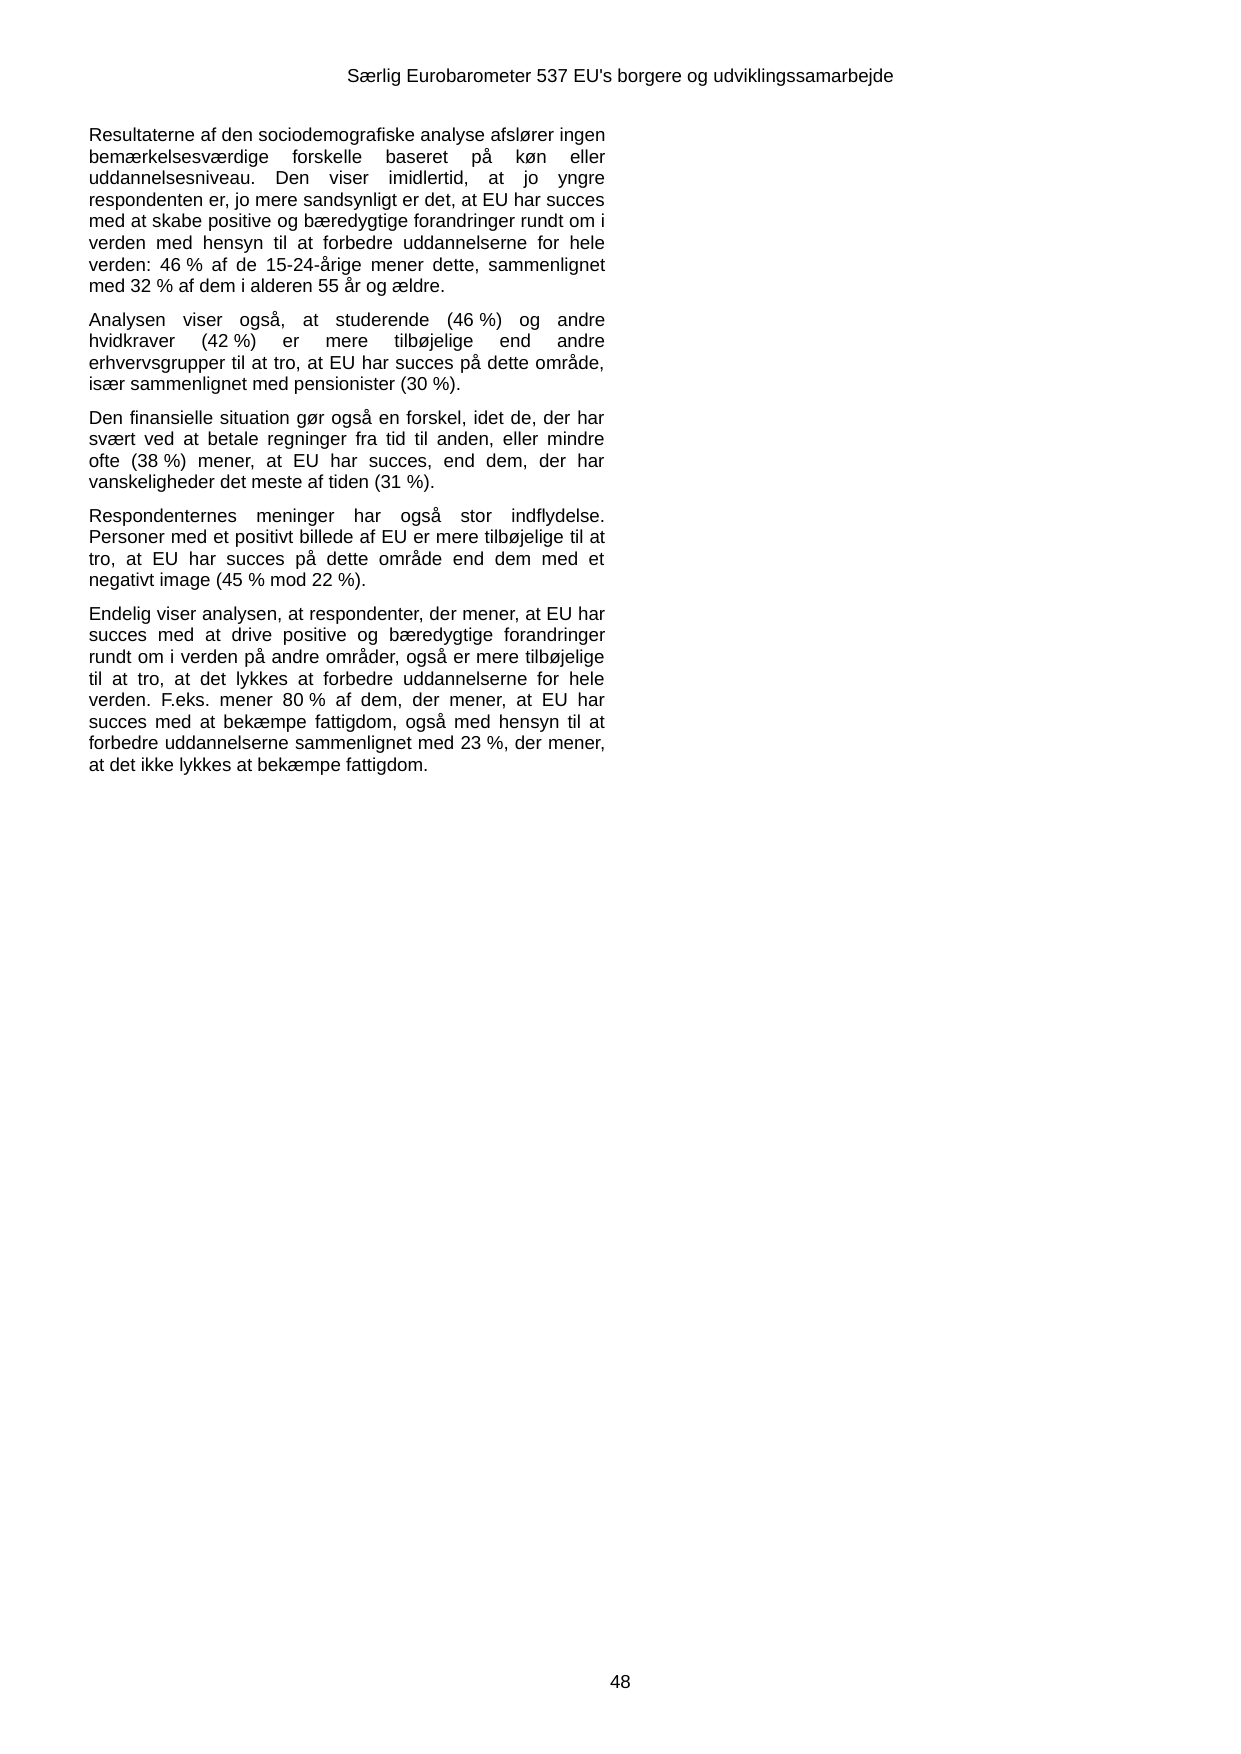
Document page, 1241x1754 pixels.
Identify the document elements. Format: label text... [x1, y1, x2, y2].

text Endelig viser analysen, at respondenter, der mener, at EU har succes med at drive positive og bæredygtige forandringer rundt om i verden på andre områder, også er mere tilbøjelige til at tro, at det lykkes at forbedre uddannelserne for hele verden. F.eks. mener 80 % af dem, der mener, at EU har succes med at bekæmpe fattigdom, også med hensyn til at forbedre uddannelserne sammenlignet med 23 %, der mener, at det ikke lykkes at bekæmpe fattigdom. [88, 603, 605, 775]
text Respondenternes meninger har også stor indflydelse. Personer med et positivt billede af EU er mere tilbøjelige til at tro, at EU har succes på dette område end dem med et negativt image (45 % mod 22 %). [88, 504, 605, 591]
text Analysen viser også, at studerende (46 %) og andre hvidkraver (42 %) er mere tilbøjelige end andre erhvervsgrupper til at tro, at EU har succes på dette område, især sammenlignet med pensionister (30 %). [88, 308, 605, 394]
text Den finansielle situation gør også en forskel, idet de, der har svært ved at betale regninger fra tid til anden, eller mindre ofte (38 %) mener, at EU har succes, end dem, der har vanskeligheder det meste af tiden (31 %). [88, 406, 605, 493]
text Resultaterne af den sociodemografiske analyse afslører ingen bemærkelsesværdige forskelle baseret på køn eller uddannelsesniveau. Den viser imidlertid, at jo yngre respondenten er, jo mere sandsynligt er det, at EU har succes med at skabe positive og bæredygtige forandringer rundt om i verden med hensyn til at forbedre uddannelserne for hele verden: 46 % af de 15-24-årige mener dette, sammenlignet med 32 % af dem i alderen 55 år og ældre. [88, 124, 605, 296]
